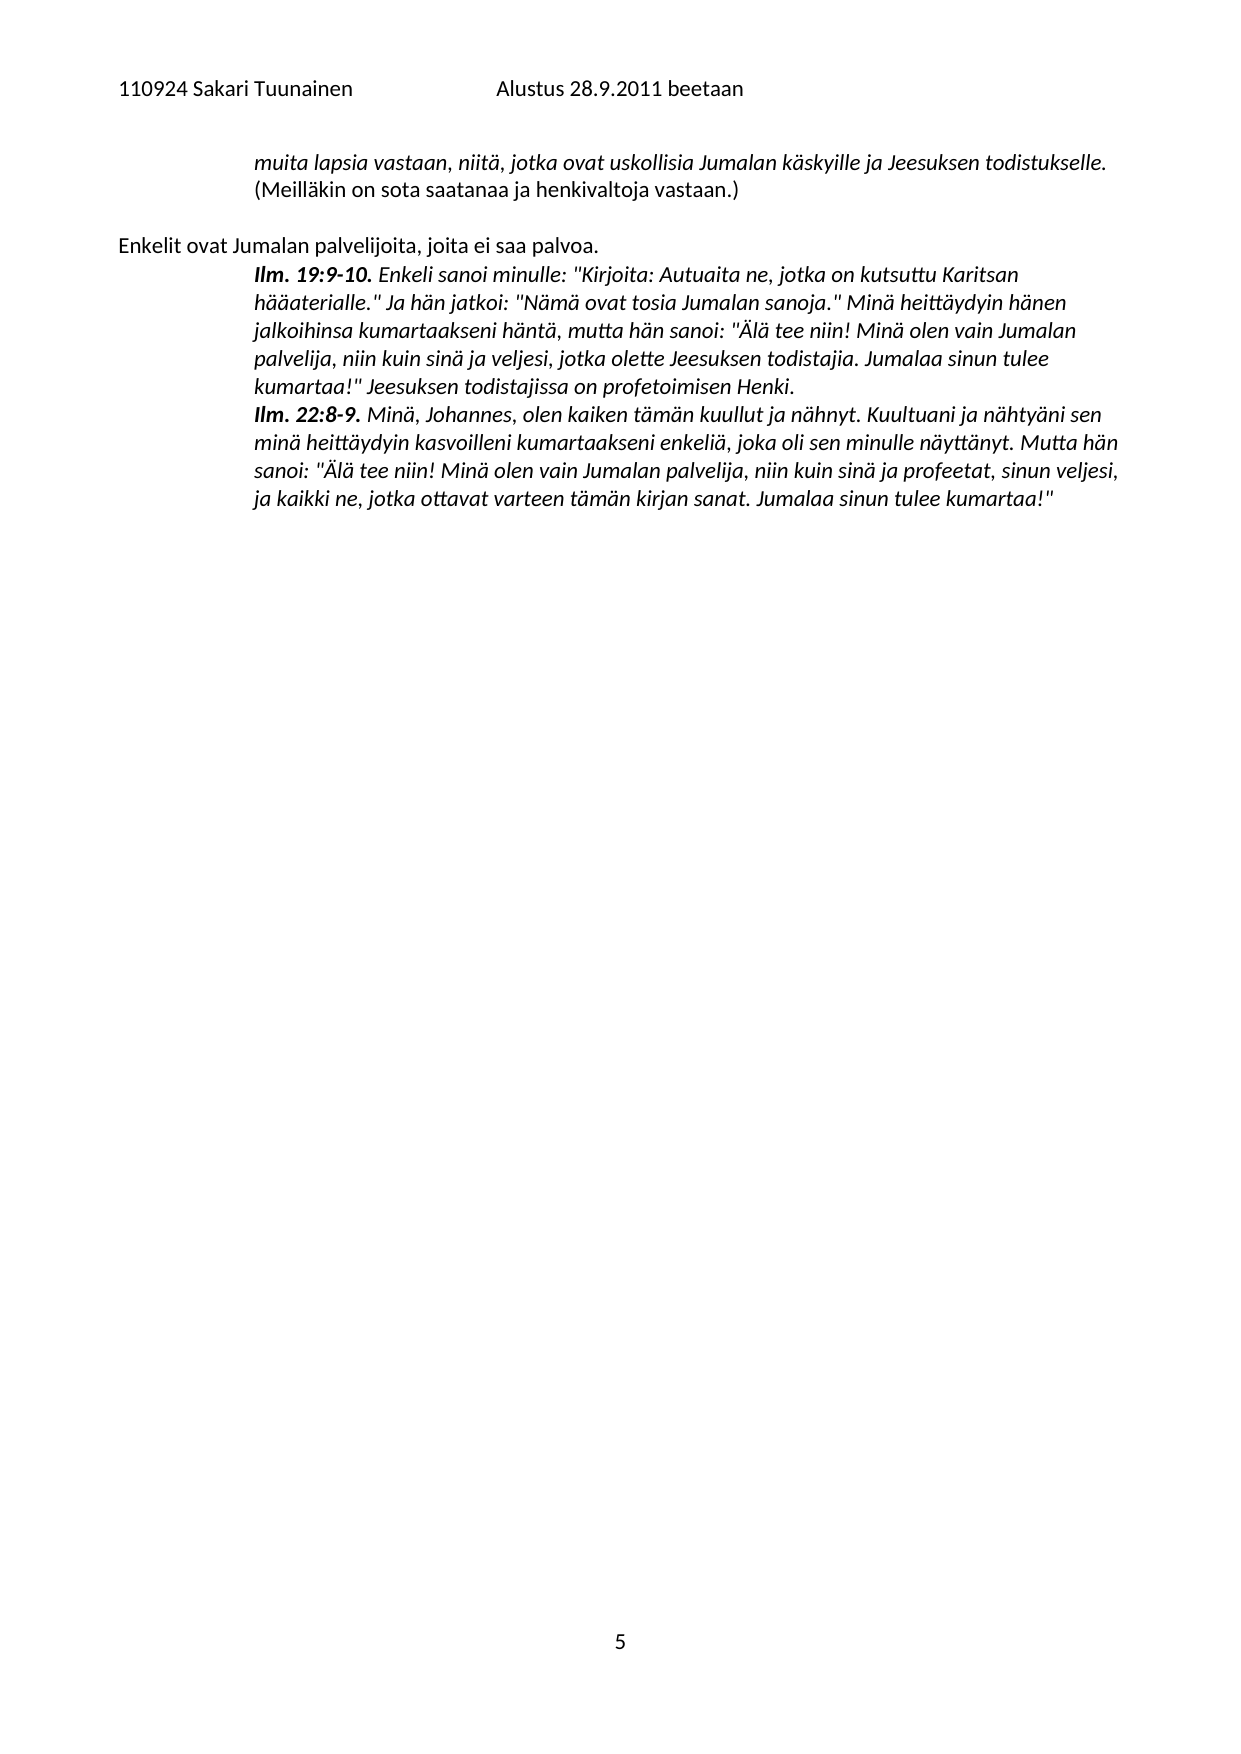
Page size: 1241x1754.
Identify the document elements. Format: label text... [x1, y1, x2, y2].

text Ilm. 22:8-9. Minä, Johannes, olen kaiken tämän kuullut ja nähnyt. Kuultuani ja nähtyäni sen minä heittäydyin kasvoilleni kumartaakseni enkeliä, joka oli sen minulle näyttänyt. Mutta hän sanoi: "Älä tee niin! Minä olen vain Jumalan palvelija, niin kuin sinä ja profeetat, sinun veljesi, ja kaikki ne, jotka ottavat varteen tämän kirjan sanat. Jumalaa sinun tulee kumartaa!" [254, 400, 1122, 512]
text Enkelit ovat Jumalan palvelijoita, joita ei saa palvoa. [118, 232, 1122, 260]
text muita lapsia vastaan, niitä, jotka ovat uskollisia Jumalan käskyille ja Jeesuksen todistukselle. (Meilläkin on sota saatanaa ja henkivaltoja vastaan.) [254, 148, 1122, 204]
text Ilm. 19:9-10. Enkeli sanoi minulle: "Kirjoita: Autuaita ne, jotka on kutsuttu Karitsan hääaterialle." Ja hän jatkoi: "Nämä ovat tosia Jumalan sanoja." Minä heittäydyin hänen jalkoihinsa kumartaakseni häntä, mutta hän sanoi: "Älä tee niin! Minä olen vain Jumalan palvelija, niin kuin sinä ja veljesi, jotka olette Jeesuksen todistajia. Jumalaa sinun tulee kumartaa!" Jeesuksen todistajissa on profetoimisen Henki. [254, 260, 1122, 400]
